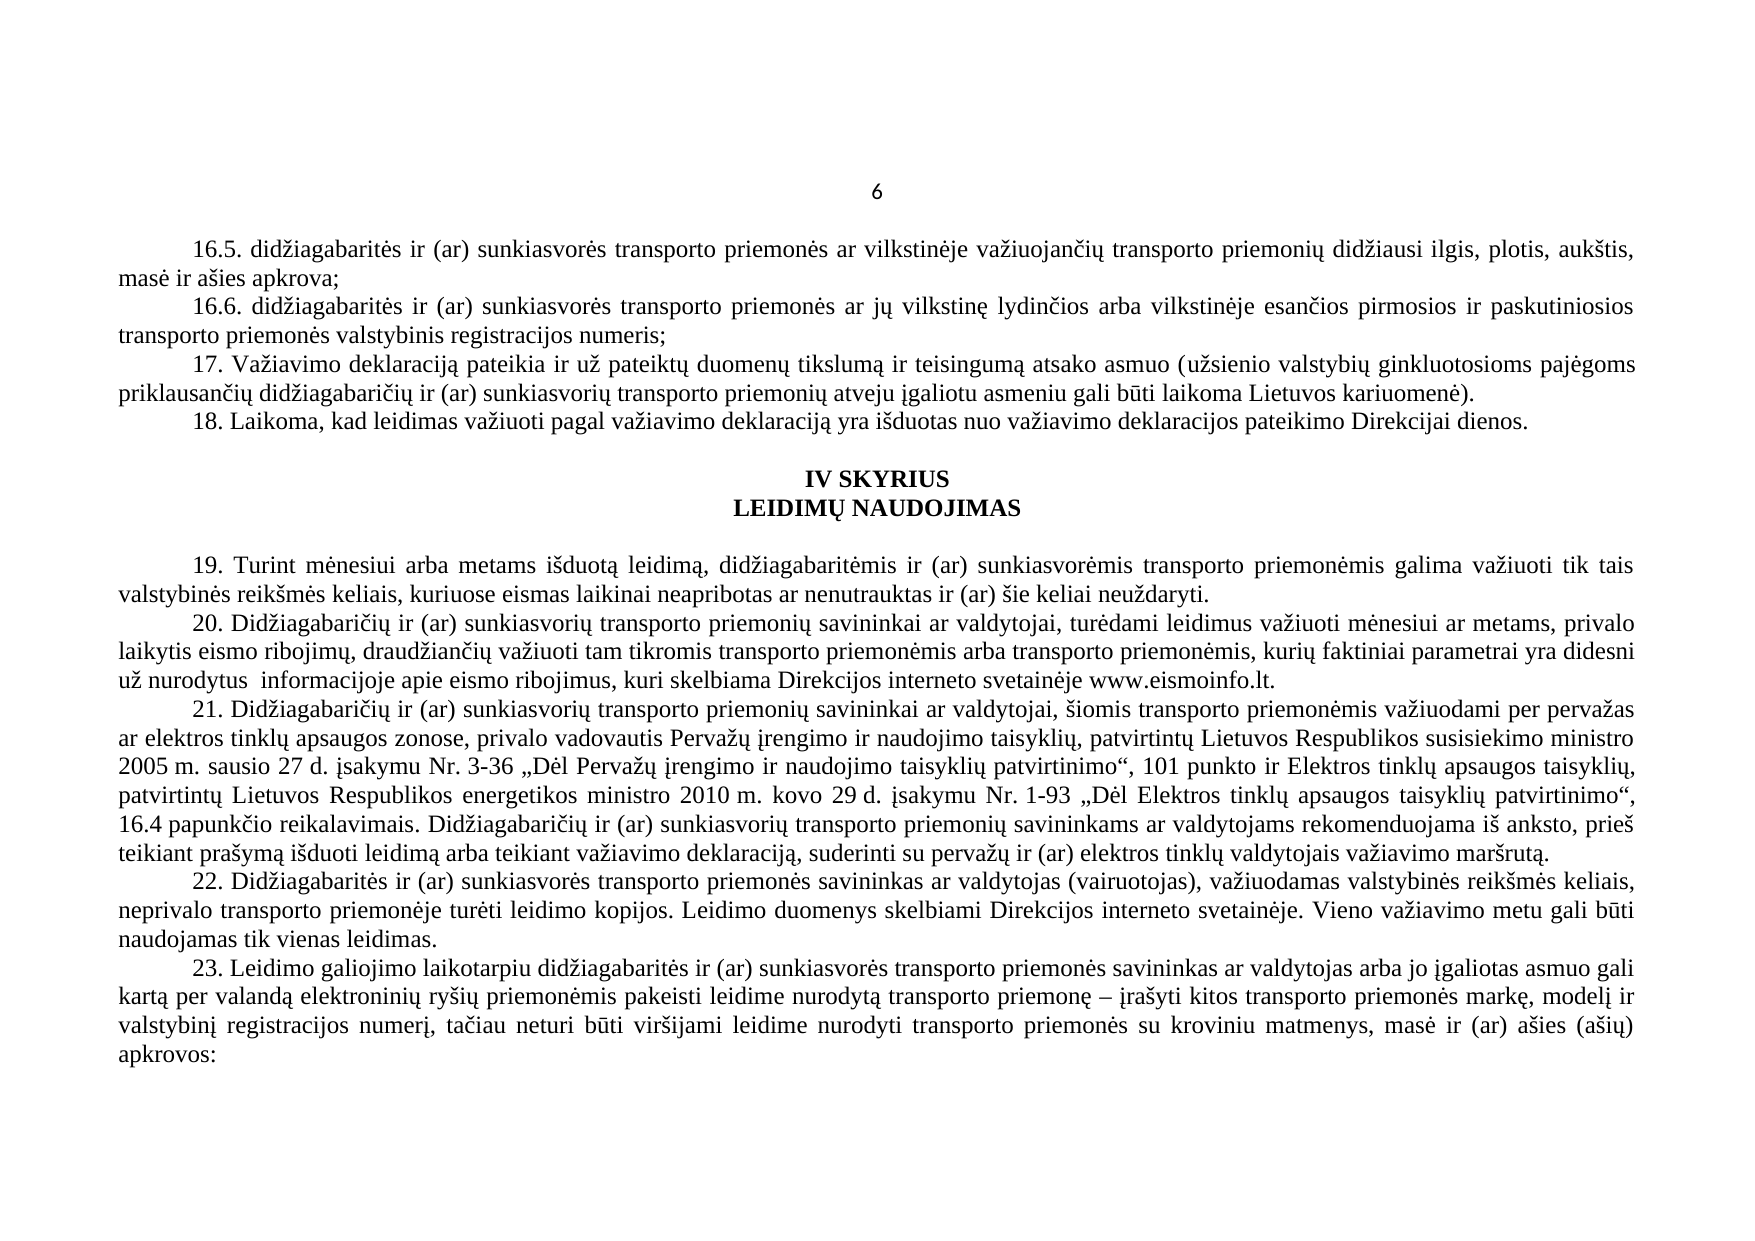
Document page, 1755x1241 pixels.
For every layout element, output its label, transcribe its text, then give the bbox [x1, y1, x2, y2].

text 19. Turint mėnesiui arba metams išduotą leidimą, didžiagabaritėmis ir (ar) sunkiasvorėmis transporto priemonėmis galima važiuoti tik tais valstybinės reikšmės keliais, kuriuose eismas laikinai neapribotas ar nenutrauktas ir (ar) šie keliai neuždaryti. [118, 550, 1636, 608]
text IV SKYRIUS [118, 464, 1636, 493]
text 20. Didžiagabaričių ir (ar) sunkiasvorių transporto priemonių savininkai ar valdytojai, turėdami leidimus važiuoti mėnesiui ar metams, privalo laikytis eismo ribojimų, draudžiančių važiuoti tam tikromis transporto priemonėmis arba transporto priemonėmis, kurių faktiniai parametrai yra didesni už nurodytus informacijoje apie eismo ribojimus, kuri skelbiama Direkcijos interneto svetainėje www.eismoinfo.lt. [118, 608, 1636, 694]
text LEIDIMŲ NAUDOJIMAS [118, 493, 1636, 521]
text 21. Didžiagabaričių ir (ar) sunkiasvorių transporto priemonių savininkai ar valdytojai, šiomis transporto priemonėmis važiuodami per pervažas ar elektros tinklų apsaugos zonose, privalo vadovautis Pervažų įrengimo ir naudojimo taisyklių, patvirtintų Lietuvos Respublikos susisiekimo ministro 2005 m. sausio 27 d. įsakymu Nr. 3-36 „Dėl Pervažų įrengimo ir naudojimo taisyklių patvirtinimo“, 101 punkto ir Elektros tinklų apsaugos taisyklių, patvirtintų Lietuvos Respublikos energetikos ministro 2010 m. kovo 29 d. įsakymu Nr. 1-93 „Dėl Elektros tinklų apsaugos taisyklių patvirtinimo“, 16.4 papunkčio reikalavimais. Didžiagabaričių ir (ar) sunkiasvorių transporto priemonių savininkams ar valdytojams rekomenduojama iš anksto, prieš teikiant prašymą išduoti leidimą arba teikiant važiavimo deklaraciją, suderinti su pervažų ir (ar) elektros tinklų valdytojais važiavimo maršrutą. [118, 694, 1636, 866]
text 23. Leidimo galiojimo laikotarpiu didžiagabaritės ir (ar) sunkiasvorės transporto priemonės savininkas ar valdytojas arba jo įgaliotas asmuo gali kartą per valandą elektroninių ryšių priemonėmis pakeisti leidime nurodytą transporto priemonę – įrašyti kitos transporto priemonės markę, modelį ir valstybinį registracijos numerį, tačiau neturi būti viršijami leidime nurodyti transporto priemonės su kroviniu matmenys, masė ir (ar) ašies (ašių) apkrovos: [118, 953, 1636, 1068]
text 16.6. didžiagabaritės ir (ar) sunkiasvorės transporto priemonės ar jų vilkstinę lydinčios arba vilkstinėje esančios pirmosios ir paskutiniosios transporto priemonės valstybinis registracijos numeris; [118, 291, 1636, 349]
text 17. Važiavimo deklaraciją pateikia ir už pateiktų duomenų tikslumą ir teisingumą atsako asmuo (užsienio valstybių ginkluotosioms pajėgoms priklausančių didžiagabaričių ir (ar) sunkiasvorių transporto priemonių atveju įgaliotu asmeniu gali būti laikoma Lietuvos kariuomenė). [118, 349, 1636, 406]
text 16.5. didžiagabaritės ir (ar) sunkiasvorės transporto priemonės ar vilkstinėje važiuojančių transporto priemonių didžiausi ilgis, plotis, aukštis, masė ir ašies apkrova; [118, 234, 1636, 291]
text 18. Laikoma, kad leidimas važiuoti pagal važiavimo deklaraciją yra išduotas nuo važiavimo deklaracijos pateikimo Direkcijai dienos. [118, 406, 1636, 435]
text 22. Didžiagabaritės ir (ar) sunkiasvorės transporto priemonės savininkas ar valdytojas (vairuotojas), važiuodamas valstybinės reikšmės keliais, neprivalo transporto priemonėje turėti leidimo kopijos. Leidimo duomenys skelbiami Direkcijos interneto svetainėje. Vieno važiavimo metu gali būti naudojamas tik vienas leidimas. [118, 866, 1636, 953]
